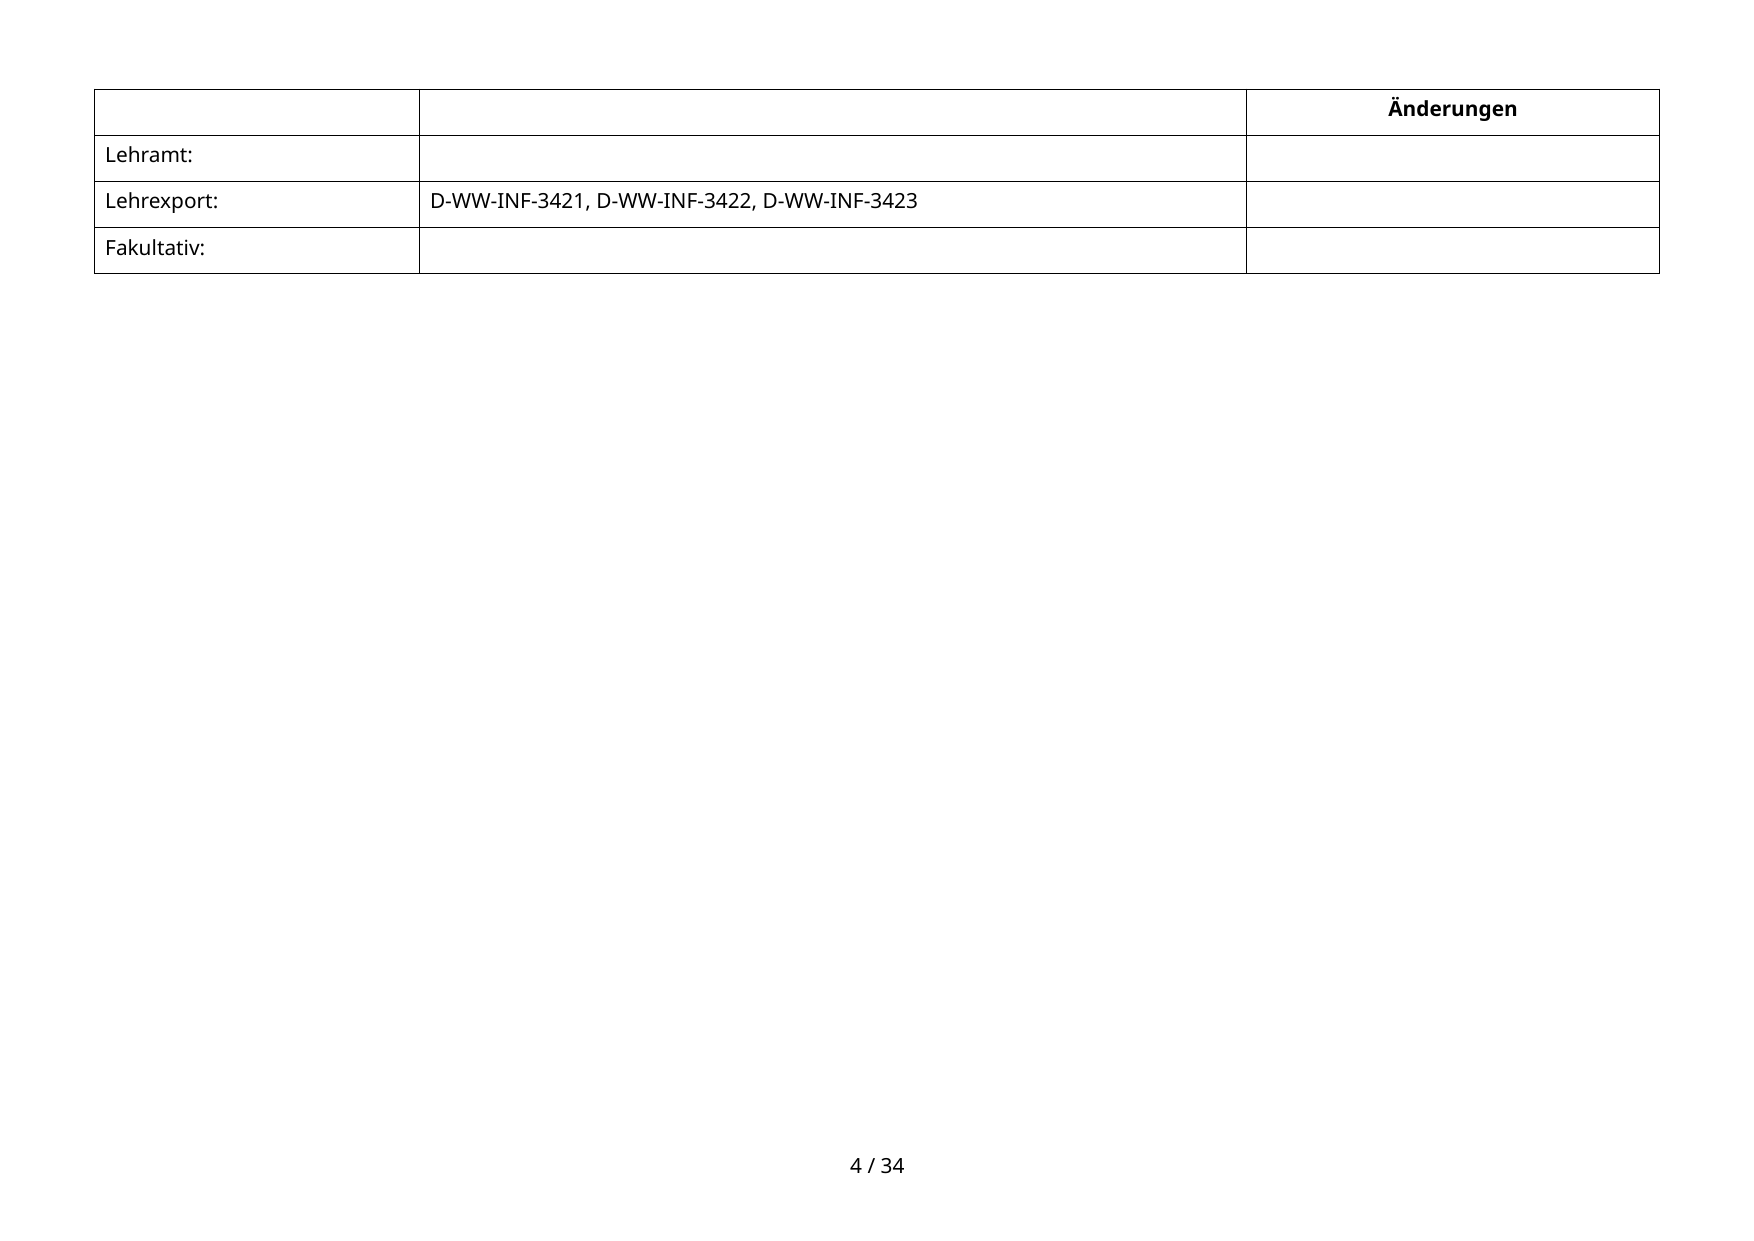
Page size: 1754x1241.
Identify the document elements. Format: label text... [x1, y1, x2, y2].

table_cell [1247, 182, 1659, 227]
table_cell Lehrexport: [95, 182, 419, 227]
table_cell Lehramt: [95, 136, 419, 181]
table_cell [1247, 228, 1659, 273]
table_cell D-WW-INF-3421, D-WW-INF-3422, D-WW-INF-3423 [420, 182, 1246, 227]
table_cell Fakultativ: [95, 228, 419, 273]
table_header Änderungen [1247, 90, 1659, 134]
table_cell [1247, 136, 1659, 181]
table_header [420, 90, 1246, 134]
table_header [95, 90, 419, 134]
table_cell [420, 228, 1246, 273]
table_cell [420, 136, 1246, 181]
